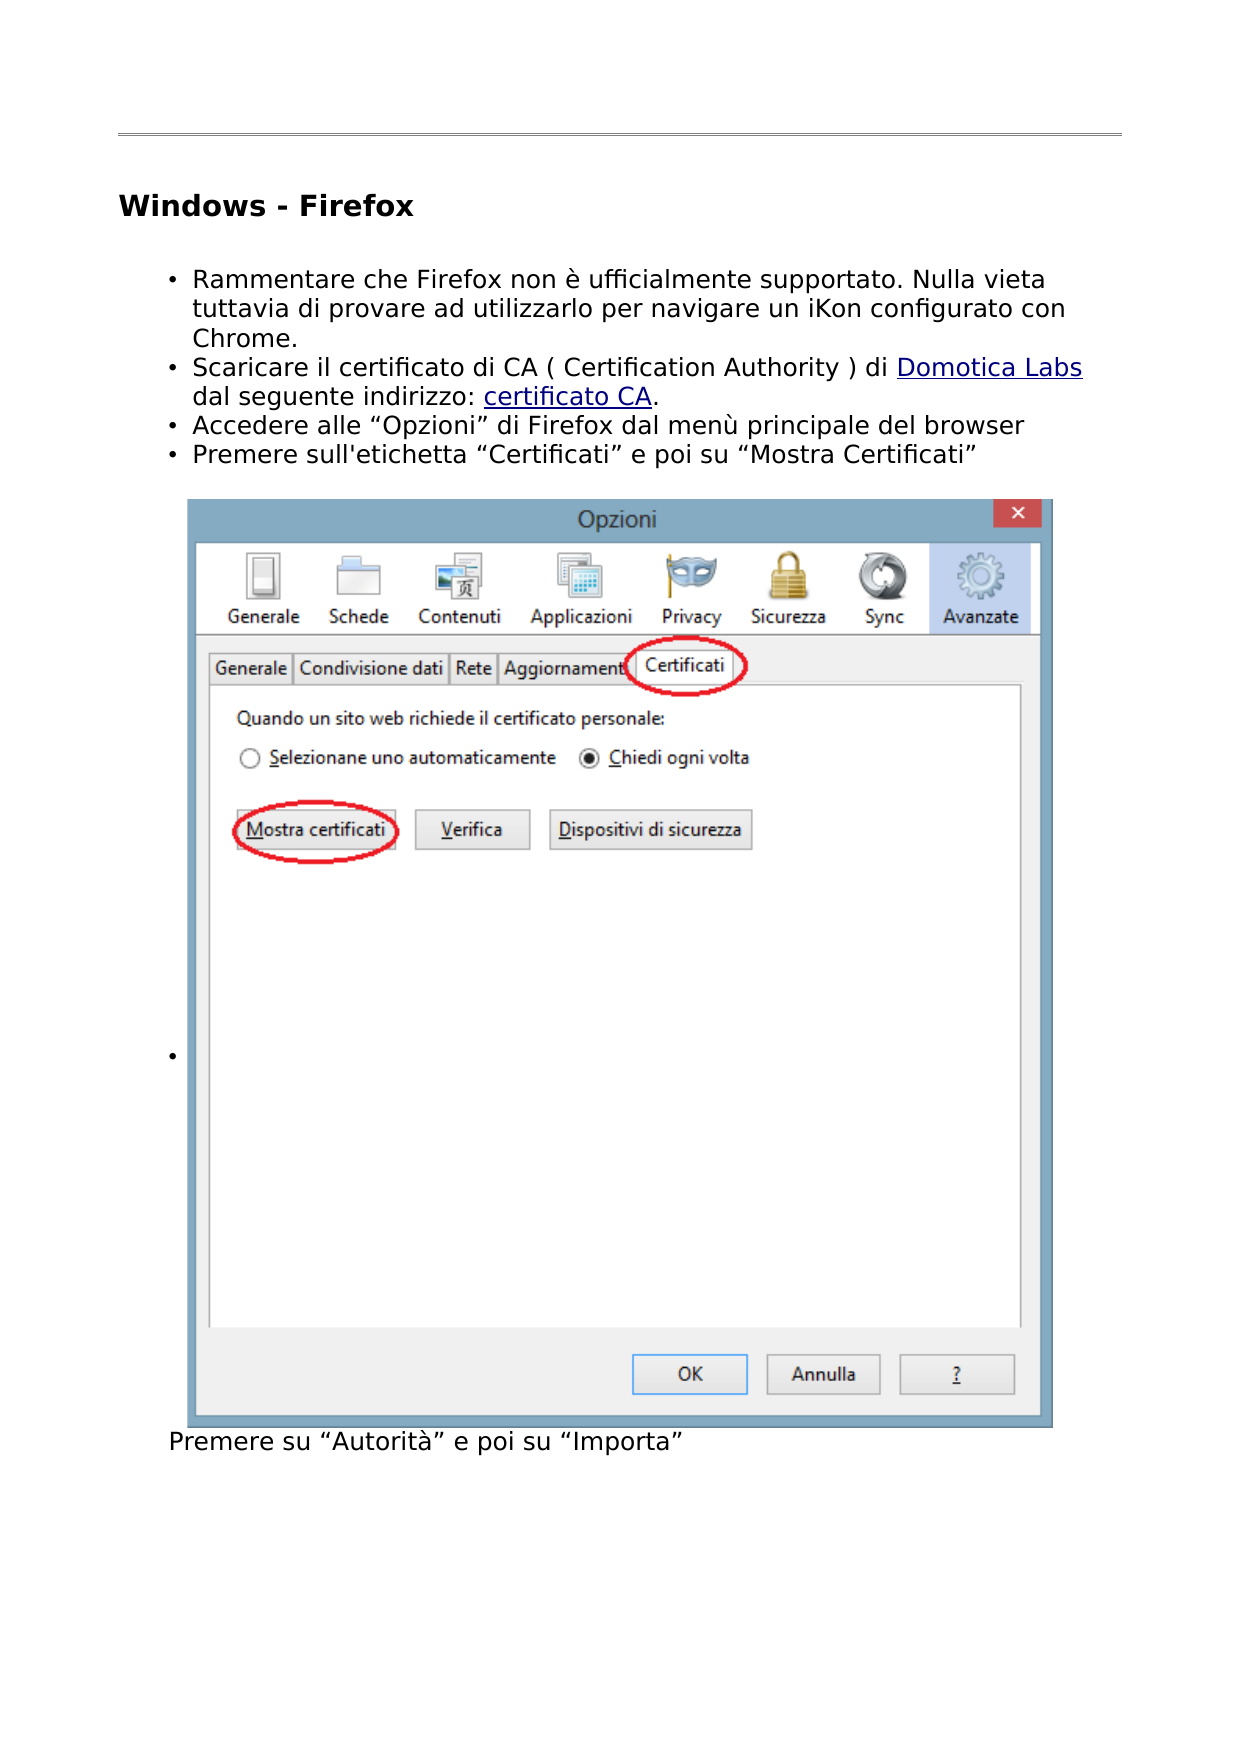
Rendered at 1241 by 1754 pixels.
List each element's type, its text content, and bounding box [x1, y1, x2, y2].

subtitle Windows - Firefox [118, 189, 1122, 223]
list Premere su “Autorità” e poi su “Importa” [177, 1042, 1122, 1456]
list Scaricare il certificato di CA ( Certification Authority ) di Domotica Labs dal seguente indirizzo: certificato CA. [177, 353, 1122, 411]
picture [187, 499, 1053, 1428]
list Rammentare che Firefox non è ufficialmente supportato. Nulla vieta tuttavia di provare ad utilizzarlo per navigare un iKon configurato con Chrome. [177, 265, 1122, 353]
list Premere sull'etichetta “Certificati” e poi su “Mostra Certificati” [177, 440, 1122, 469]
list Accedere alle “Opzioni” di Firefox dal menù principale del browser [177, 411, 1122, 440]
